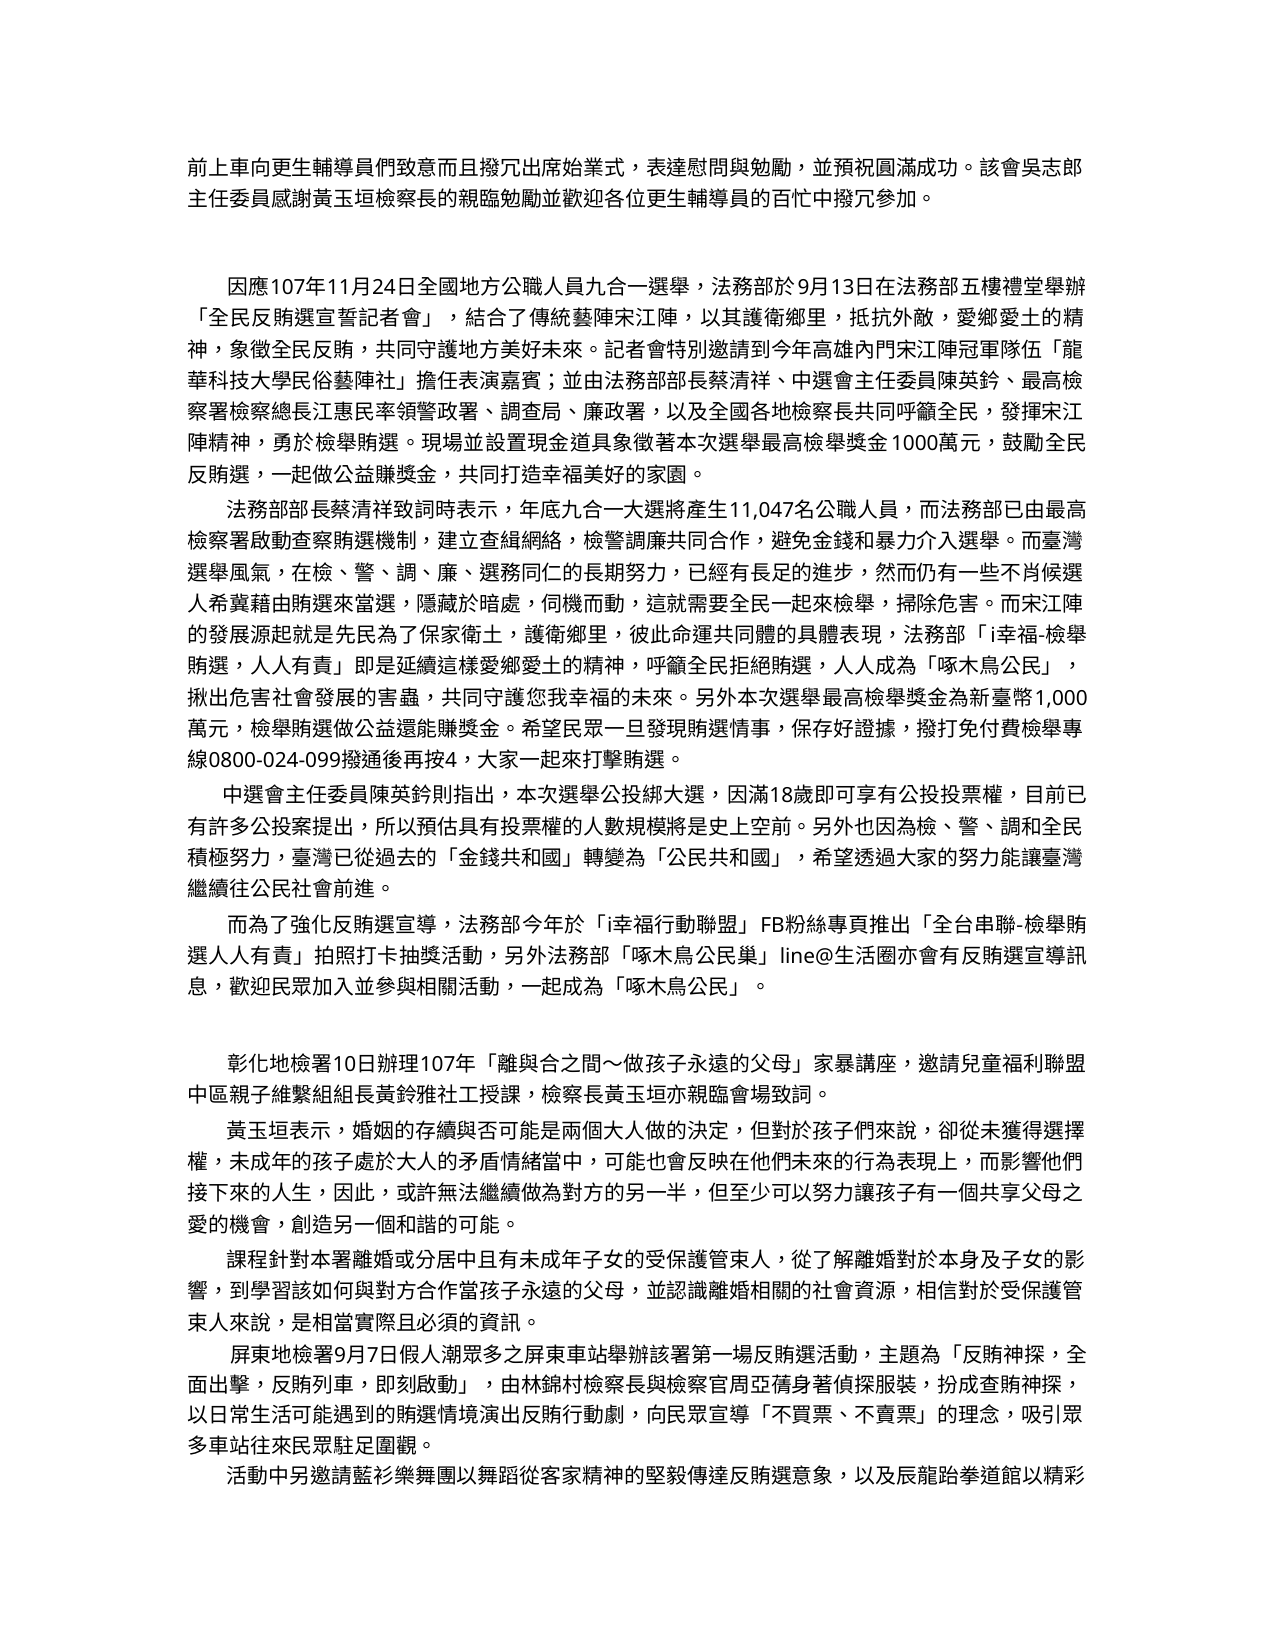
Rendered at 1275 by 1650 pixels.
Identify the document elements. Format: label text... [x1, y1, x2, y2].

text 因應107年11月24日全國地方公職人員九合一選舉，法務部於9月13日在法務部五樓禮堂舉辦「全民反賄選宣誓記者會」，結合了傳統藝陣宋江陣，以其護衛鄉里，抵抗外敵，愛鄉愛土的精神，象徵全民反賄，共同守護地方美好未來。記者會特別邀請到今年高雄內門宋江陣冠軍隊伍「龍華科技大學民俗藝陣社」擔任表演嘉賓；並由法務部部長蔡清祥、中選會主任委員陳英鈐、最高檢察署檢察總長江惠民率領警政署、調查局、廉政署，以及全國各地檢察長共同呼籲全民，發揮宋江陣精神，勇於檢舉賄選。現場並設置現金道具象徵著本次選舉最高檢舉獎金1000萬元，鼓勵全民反賄選，一起做公益賺獎金，共同打造幸福美好的家園。 [187, 269, 1087, 488]
text 前上車向更生輔導員們致意而且撥冗出席始業式，表達慰問與勉勵，並預祝圓滿成功。該會吳志郎主任委員感謝黃玉垣檢察長的親臨勉勵並歡迎各位更生輔導員的百忙中撥冗參加。 [187, 150, 1087, 212]
text 彰化地檢署10日辦理107年「離與合之間～做孩子永遠的父母」家暴講座，邀請兒童福利聯盟中區親子維繫組組長黃鈴雅社工授課，檢察長黃玉垣亦親臨會場致詞。 [187, 1047, 1087, 1109]
text 屏東地檢署9月7日假人潮眾多之屏東車站舉辦該署第一場反賄選活動，主題為「反賄神探，全面出擊，反賄列車，即刻啟動」，由林錦村檢察長與檢察官周亞蒨身著偵探服裝，扮成查賄神探，以日常生活可能遇到的賄選情境演出反賄行動劇，向民眾宣導「不買票、不賣票」的理念，吸引眾多車站往來民眾駐足圍觀。 [187, 1338, 1087, 1459]
text 法務部部長蔡清祥致詞時表示，年底九合一大選將產生11,047名公職人員，而法務部已由最高檢察署啟動查察賄選機制，建立查緝網絡，檢警調廉共同合作，避免金錢和暴力介入選舉。而臺灣選舉風氣，在檢、警、調、廉、選務同仁的長期努力，已經有長足的進步，然而仍有一些不肖候選人希冀藉由賄選來當選，隱藏於暗處，伺機而動，這就需要全民一起來檢舉，掃除危害。而宋江陣的發展源起就是先民為了保家衛土，護衛鄉里，彼此命運共同體的具體表現，法務部「i幸福-檢舉賄選，人人有責」即是延續這樣愛鄉愛土的精神，呼籲全民拒絕賄選，人人成為「啄木鳥公民」，揪出危害社會發展的害蟲，共同守護您我幸福的未來。另外本次選舉最高檢舉獎金為新臺幣1,000萬元，檢舉賄選做公益還能賺獎金。希望民眾一旦發現賄選情事，保存好證據，撥打免付費檢舉專線0800-024-099撥通後再按4，大家一起來打擊賄選。 [187, 492, 1087, 774]
text 黃玉垣表示，婚姻的存續與否可能是兩個大人做的決定，但對於孩子們來說，卻從未獲得選擇權，未成年的孩子處於大人的矛盾情緒當中，可能也會反映在他們未來的行為表現上，而影響他們接下來的人生，因此，或許無法繼續做為對方的另一半，但至少可以努力讓孩子有一個共享父母之愛的機會，創造另一個和諧的可能。 [187, 1113, 1087, 1238]
text 活動中另邀請藍衫樂舞團以舞蹈從客家精神的堅毅傳達反賄選意象，以及辰龍跆拳道館以精彩 [187, 1459, 1087, 1489]
text 更保彰化分會辦理更生輔導員教育訓練 [187, 1003, 1087, 1044]
text 而為了強化反賄選宣導，法務部今年於「i幸福行動聯盟」FB粉絲專頁推出「全台串聯-檢舉賄選人人有責」拍照打卡抽獎活動，另外法務部「啄木鳥公民巢」line@生活圈亦會有反賄選宣導訊息，歡迎民眾加入並參與相關活動，一起成為「啄木鳥公民」。 [187, 907, 1087, 1001]
text 課程針對本署離婚或分居中且有未成年子女的受保護管束人，從了解離婚對於本身及子女的影響，到學習該如何與對方合作當孩子永遠的父母，並認識離婚相關的社會資源，相信對於受保護管束人來說，是相當實際且必須的資訊。 [187, 1242, 1087, 1336]
text 中選會主任委員陳英鈐則指出，本次選舉公投綁大選，因滿18歲即可享有公投投票權，目前已有許多公投案提出，所以預估具有投票權的人數規模將是史上空前。另外也因為檢、警、調和全民積極努力，臺灣已從過去的「金錢共和國」轉變為「公民共和國」，希望透過大家的努力能讓臺灣繼續往公民社會前進。 [187, 778, 1087, 903]
